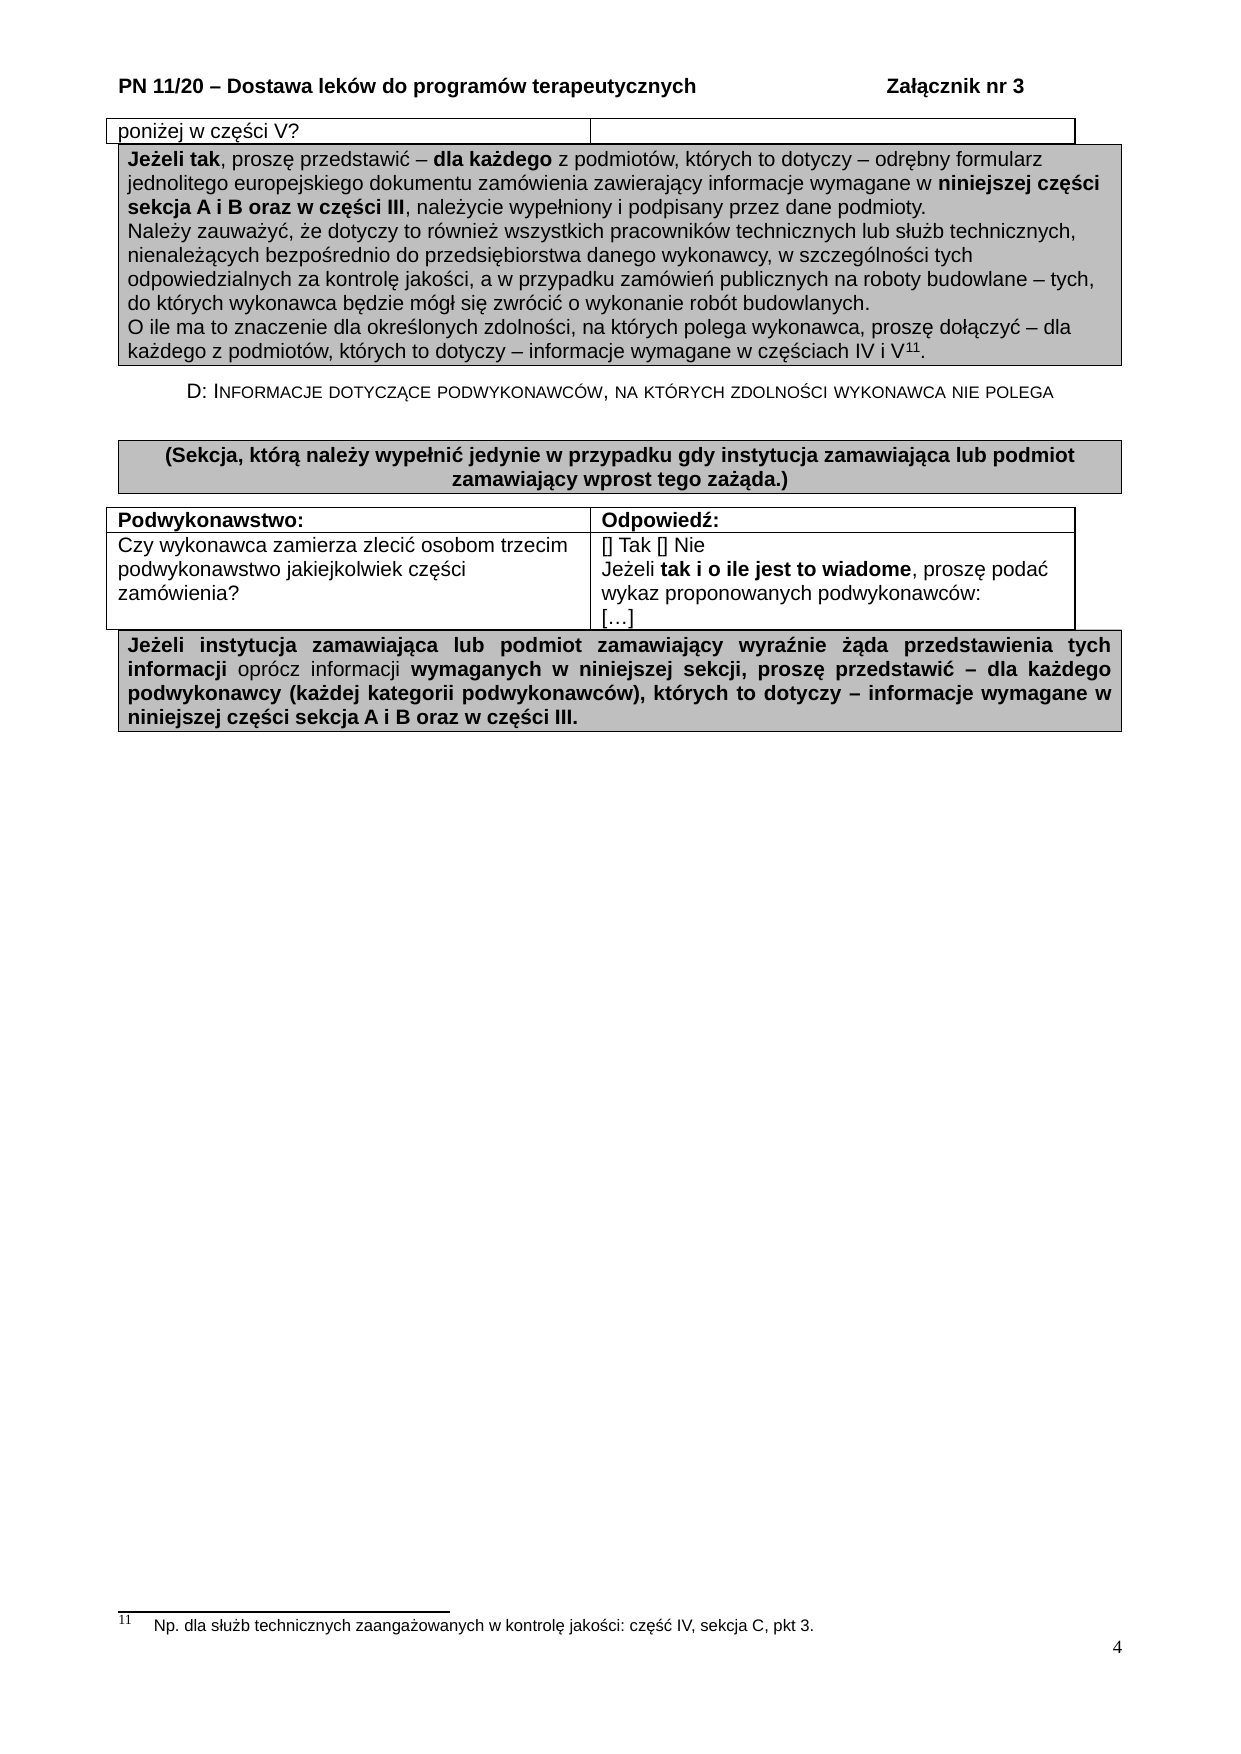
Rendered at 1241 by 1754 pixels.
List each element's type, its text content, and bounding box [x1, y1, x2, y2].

table_cell [591, 119, 1074, 143]
table_cell Czy wykonawca zamierza zlecić osobom trzecim podwykonawstwo jakiejkolwiek części zamówienia? [107, 533, 590, 628]
title D: Informacje dotyczące podwykonawców, na których zdolności wykonawca nie polega [118, 378, 1122, 402]
text Jeżeli tak, proszę przedstawić – dla każdego z podmiotów, których to dotyczy – odrębny formularz jednolitego europejskiego dokumentu zamówienia zawierający informacje wymagane w niniejszej części sekcja A i B oraz w części III, należycie wypełniony i podpisany przez dane podmioty. Należy zauważyć, że dotyczy to również wszystkich pracowników technicznych lub służb technicznych, nienależących bezpośrednio do przedsiębiorstwa danego wykonawcy, w szczególności tych odpowiedzialnych za kontrolę jakości, a w przypadku zamówień publicznych na roboty budowlane – tych, do których wykonawca będzie mógł się zwrócić o wykonanie robót budowlanych. O ile ma to znaczenie dla określonych zdolności, na których polega wykonawca, proszę dołączyć – dla każdego z podmiotów, których to dotyczy – informacje wymagane w częściach IV i V. [119, 145, 1121, 365]
table_cell poniżej w części V? [107, 119, 590, 143]
text Np. dla służb technicznych zaangażowanych w kontrolę jakości: część IV, sekcja C, pkt 3. [118, 1612, 1122, 1636]
table_cell [] Tak [] Nie Jeżeli tak i o ile jest to wiadome, proszę podać wykaz proponowanych podwykonawców: […] [591, 533, 1074, 628]
title Jeżeli instytucja zamawiająca lub podmiot zamawiający wyraźnie żąda przedstawienia tych informacji oprócz informacji wymaganych w niniejszej sekcji, proszę przedstawić – dla każdego podwykonawcy (każdej kategorii podwykonawców), których to dotyczy – informacje wymagane w niniejszej części sekcja A i B oraz w części III. [119, 631, 1121, 731]
title (Sekcja, którą należy wypełnić jedynie w przypadku gdy instytucja zamawiająca lub podmiot zamawiający wprost tego zażąda.) [119, 441, 1121, 493]
table_header Podwykonawstwo: [107, 508, 590, 532]
table_header Odpowiedź: [591, 508, 1074, 532]
